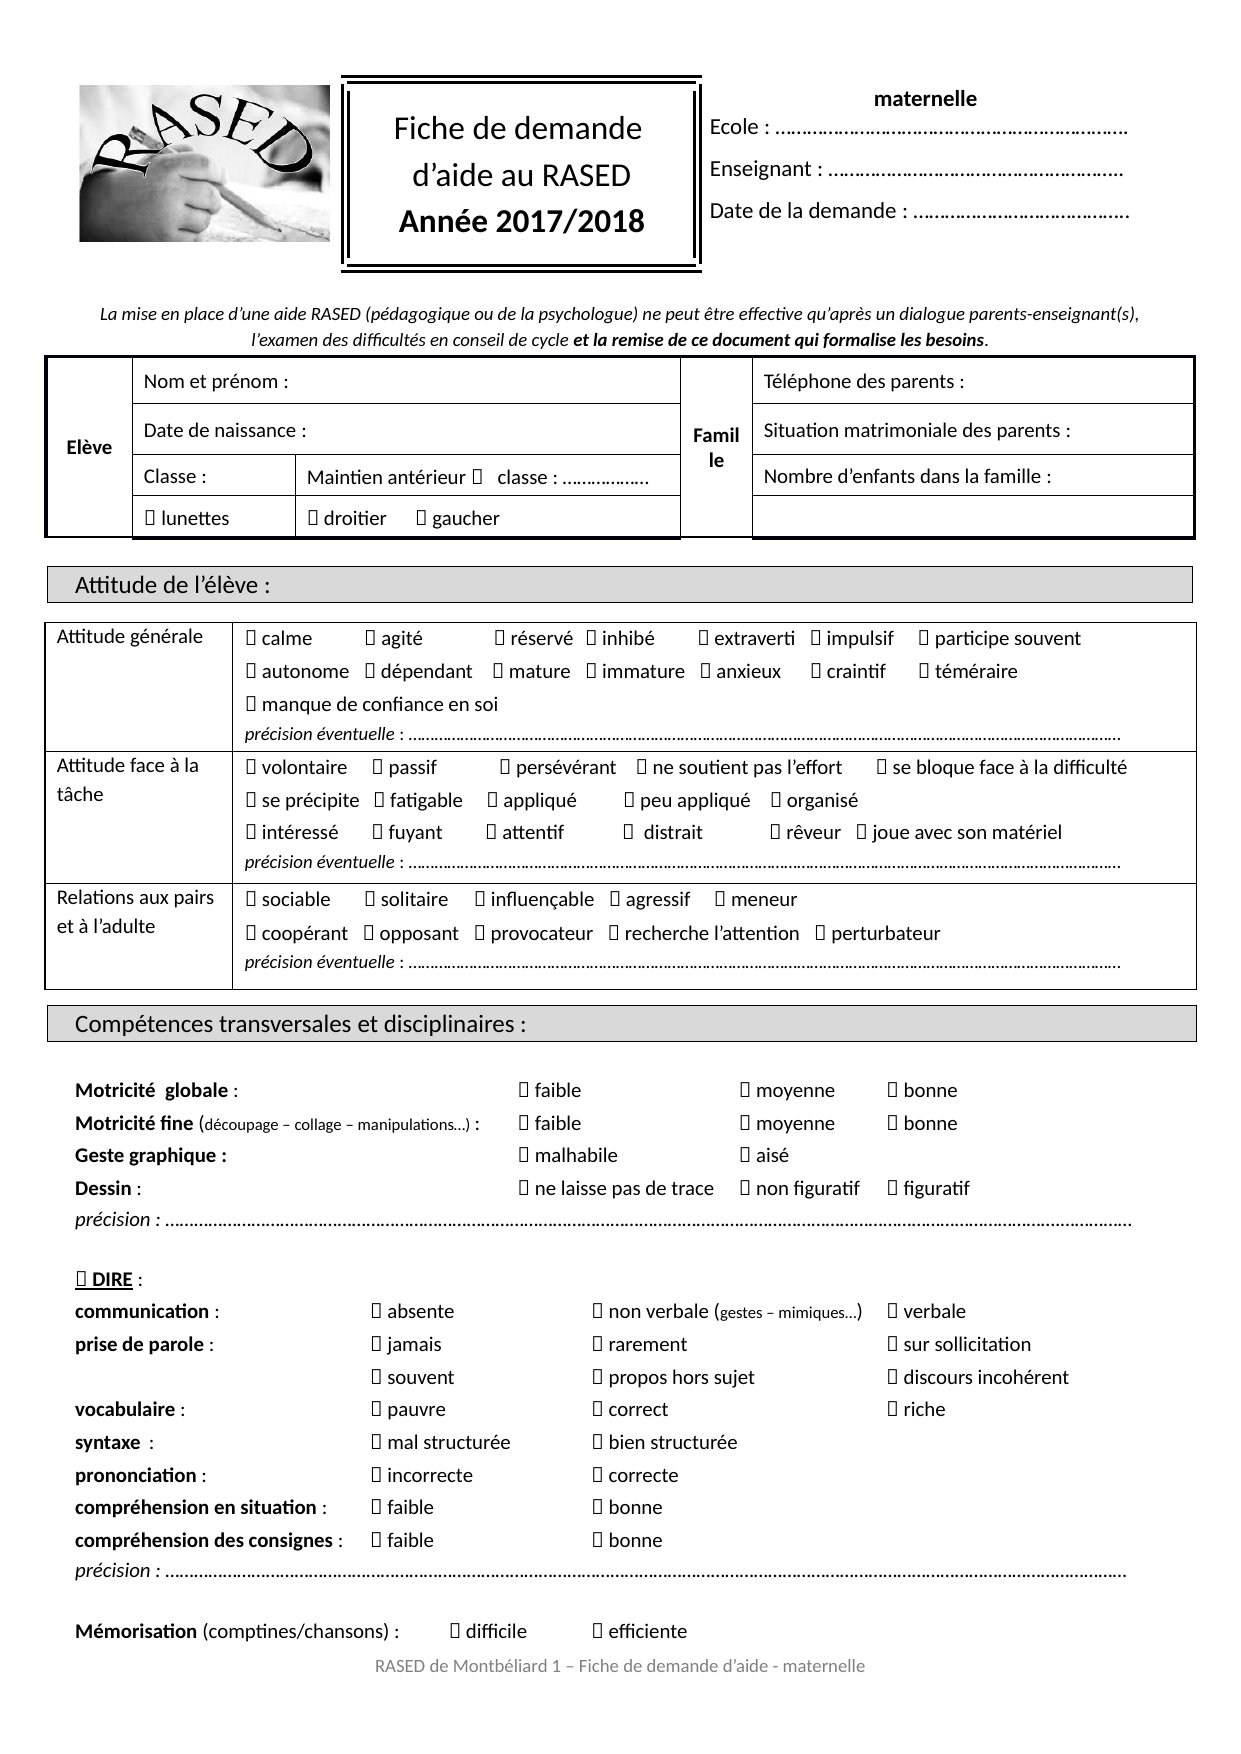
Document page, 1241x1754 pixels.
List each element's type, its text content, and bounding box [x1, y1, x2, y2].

table_cell Maintien antérieur  classe : ……………… [296, 455, 680, 495]
text précision : …………………………………………………………………………………………………………………………………………………………………….…………… [75, 1206, 1165, 1231]
text compréhension en situation :  faible  bonne compréhension des consignes :  faible  bonne [75, 1492, 1165, 1553]
table_cell  sociable  solitaire  influençable  agressif  meneur  coopérant  opposant  provocateur  recherche l’attention  perturbateur précision éventuelle : ………………………………………………………………………………………………………………………………………………… [233, 884, 1196, 989]
text précision : ………………………………………………………………………………………………………………………………………………………………………………… [75, 1557, 1165, 1583]
table_header Fiche de demande d’aide au RASED Année 2017/2018 [345, 78, 698, 264]
table_cell Nombre d’enfants dans la famille : [753, 455, 1193, 495]
text Dessin :  ne laisse pas de trace  non figuratif  figuratif [75, 1173, 1165, 1202]
table_header  calme  agité  réservé  inhibé  extraverti  impulsif  participe souvent  autonome  dépendant  mature  immature  anxieux  craintif  téméraire  manque de confiance en soi précision éventuelle : ………………………………………………………………………………………………………………………………………………… [233, 623, 1196, 751]
table_cell [753, 496, 1193, 536]
table_cell  lunettes [133, 496, 295, 536]
table_cell  volontaire  passif  persévérant  ne soutient pas l’effort  se bloque face à la difficulté  se précipite  fatigable  appliqué  peu appliqué  organisé  intéressé  fuyant  attentif  distrait  rêveur  joue avec son matériel précision éventuelle : ………………………………………………………………………………………………………………………………………………… [233, 752, 1196, 883]
table_cell Attitude face à la tâche [46, 752, 232, 883]
text vocabulaire :  pauvre  correct  riche [75, 1394, 1165, 1423]
text Attitude de l’élève : [48, 567, 1192, 602]
table_header Téléphone des parents : [753, 358, 1193, 403]
text Motricité globale :  faible  moyenne  bonne [75, 1075, 1165, 1104]
table_header Attitude générale [46, 623, 232, 751]
table_header [63, 75, 345, 264]
text prononciation :  incorrecte  correcte [75, 1460, 1165, 1488]
table_cell Date de naissance : [133, 404, 680, 454]
text prise de parole :  jamais  rarement  sur sollicitation  souvent  propos hors sujet  discours incohérent [75, 1329, 1165, 1390]
text Mémorisation (comptines/chansons) :  difficile  efficiente [75, 1616, 1165, 1644]
table_cell Situation matrimoniale des parents : [753, 404, 1193, 454]
table_cell Classe : [133, 455, 295, 495]
text Compétences transversales et disciplinaires : [48, 1006, 1196, 1041]
text La mise en place d’une aide RASED (pédagogique ou de la psychologue) ne peut être effective qu’après un dialogue parents-enseignant(s), l’examen des difficultés en conseil de cycle et la remise de ce document qui formalise les besoins. [75, 302, 1165, 352]
table_cell  droitier  gaucher [296, 496, 680, 536]
picture [75, 84, 335, 242]
text syntaxe :  mal structurée  bien structurée [75, 1427, 1165, 1456]
table_header maternelle Ecole : …………………………………………………………. Enseignant : ……………………………………………….. Date de la demande : ………………………………….. [698, 75, 1152, 264]
table_header Elève [48, 358, 132, 536]
text  DIRE : communication :  absente  non verbale (gestes – mimiques…)  verbale [75, 1264, 1165, 1325]
text Motricité fine (découpage – collage – manipulations…) :  faible  moyenne  bonne Geste graphique :  malhabile  aisé [75, 1108, 1165, 1169]
table_header Famille [681, 358, 752, 536]
table_header Nom et prénom : [133, 358, 680, 403]
table_cell Relations aux pairs et à l’adulte [46, 884, 232, 989]
